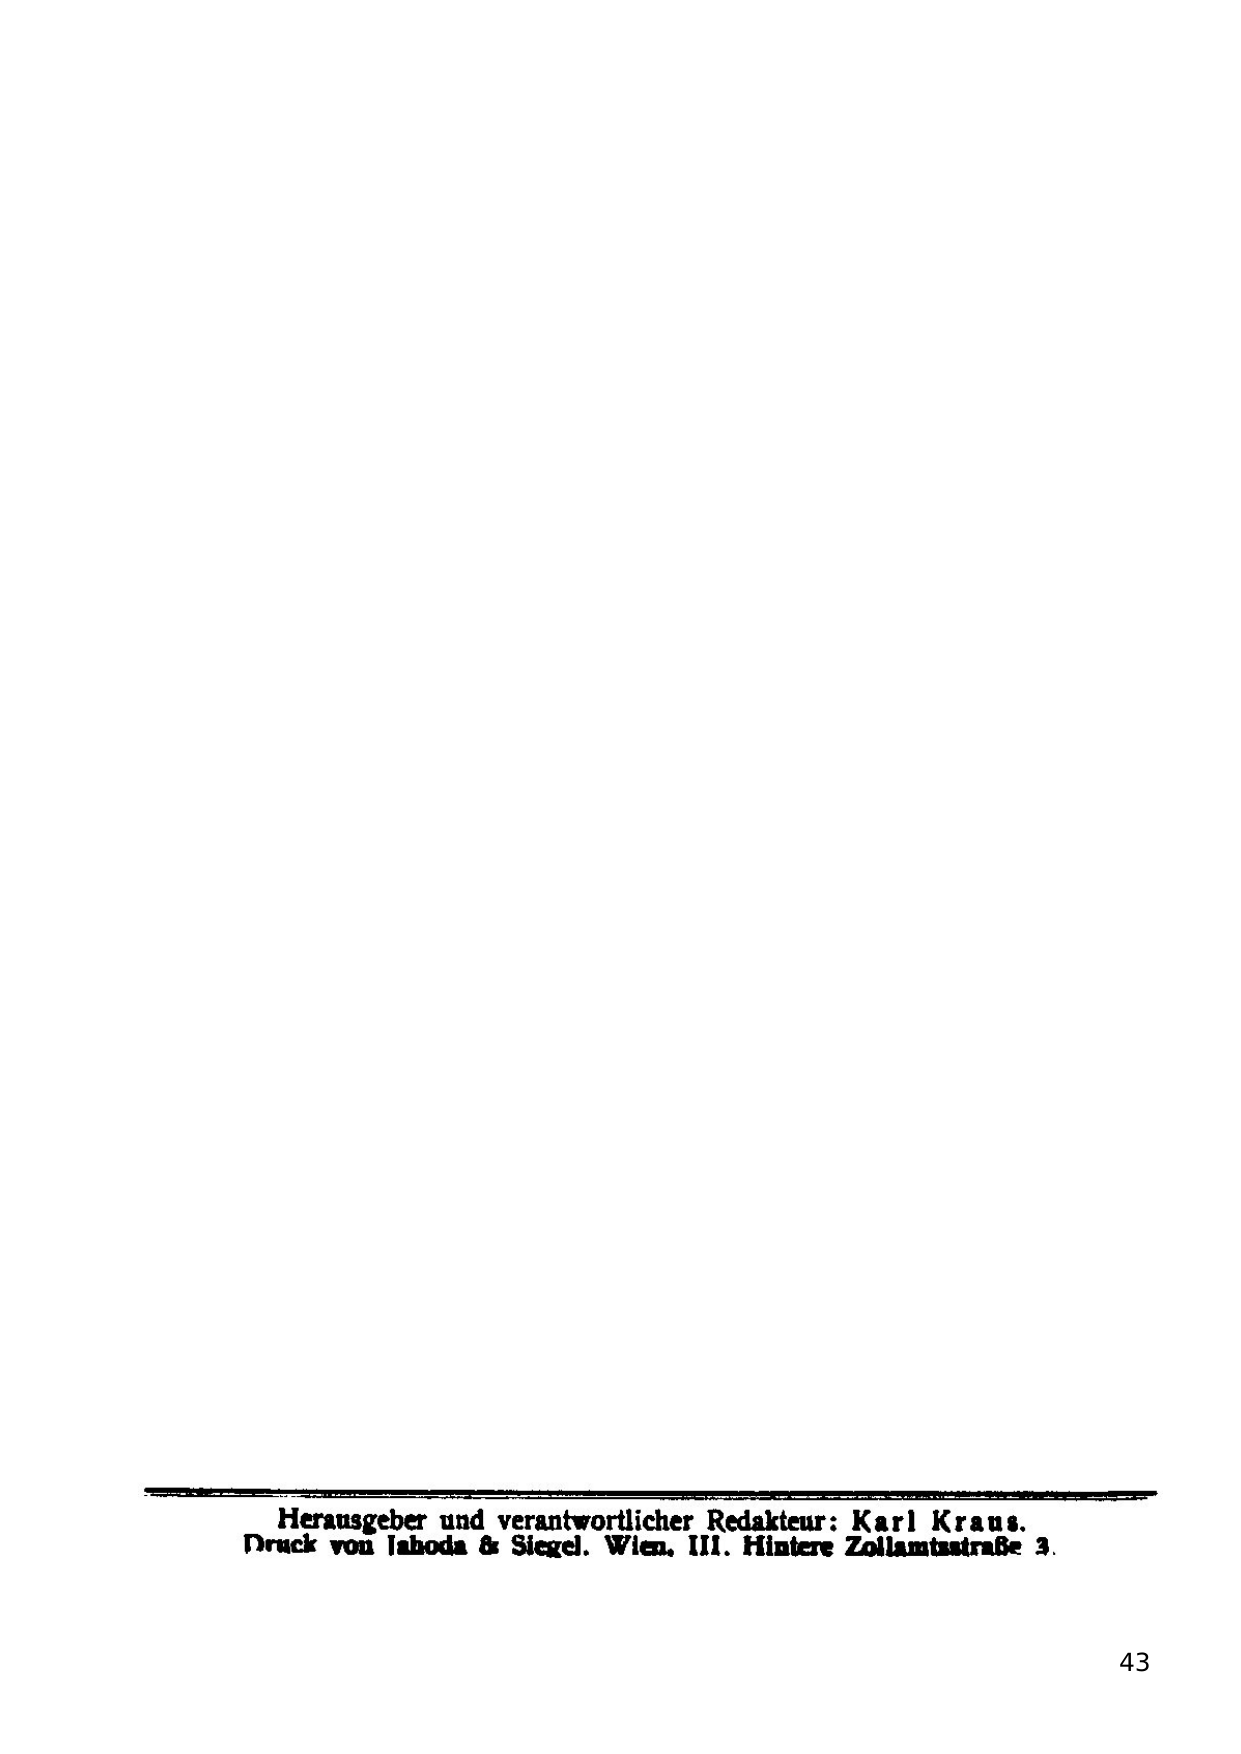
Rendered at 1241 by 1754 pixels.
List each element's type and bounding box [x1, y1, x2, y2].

picture [137, 1475, 1163, 1577]
